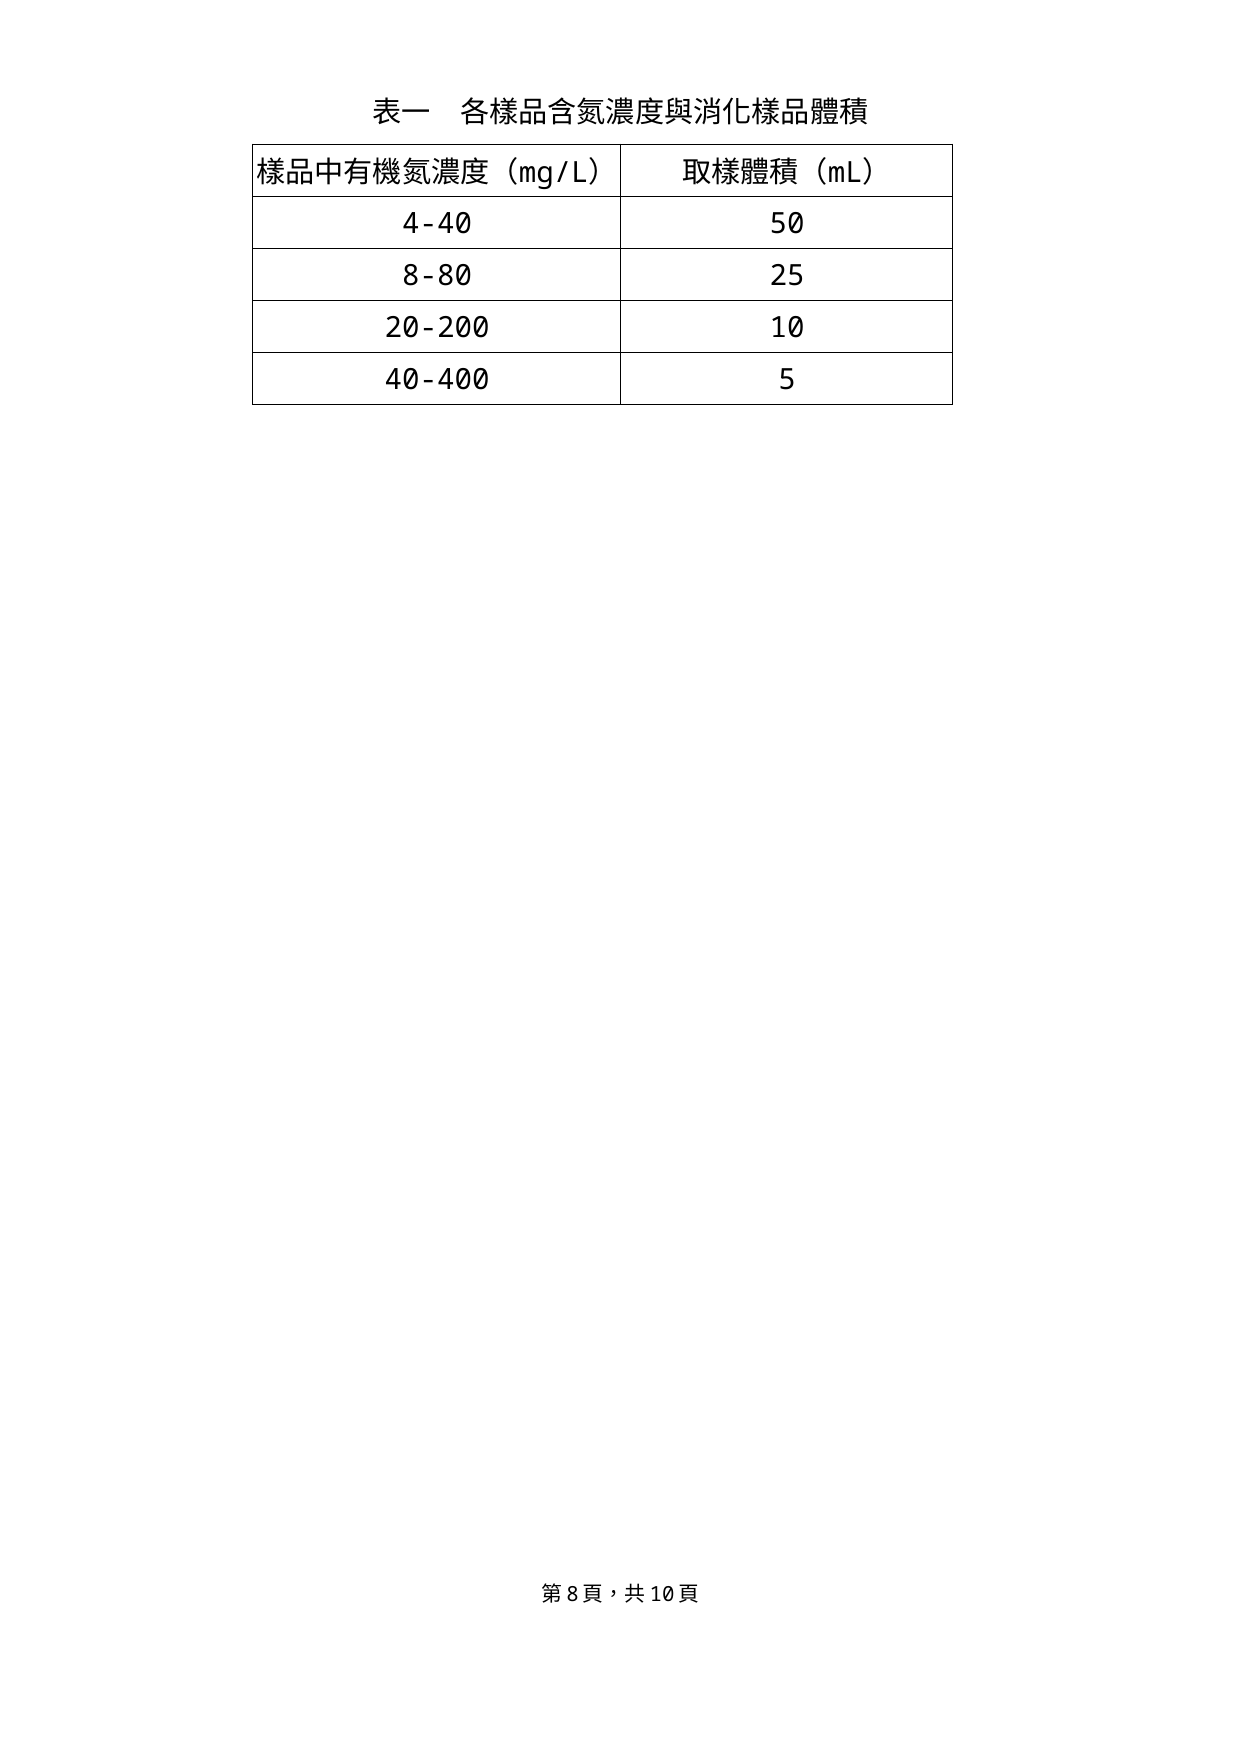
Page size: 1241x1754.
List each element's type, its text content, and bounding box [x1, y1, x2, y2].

table_cell 4-40 [253, 197, 620, 248]
table_cell 8-80 [253, 249, 620, 300]
table_header 取樣體積（mL） [621, 145, 952, 196]
table_cell 20-200 [253, 301, 620, 352]
text 表一 各樣品含氮濃度與消化樣品體積 [148, 89, 1092, 131]
table_cell 10 [621, 301, 952, 352]
table_cell 40-400 [253, 353, 620, 404]
table_cell 25 [621, 249, 952, 300]
table_cell 5 [621, 353, 952, 404]
table_header 樣品中有機氮濃度（mg/L） [253, 145, 620, 196]
table_cell 50 [621, 197, 952, 248]
